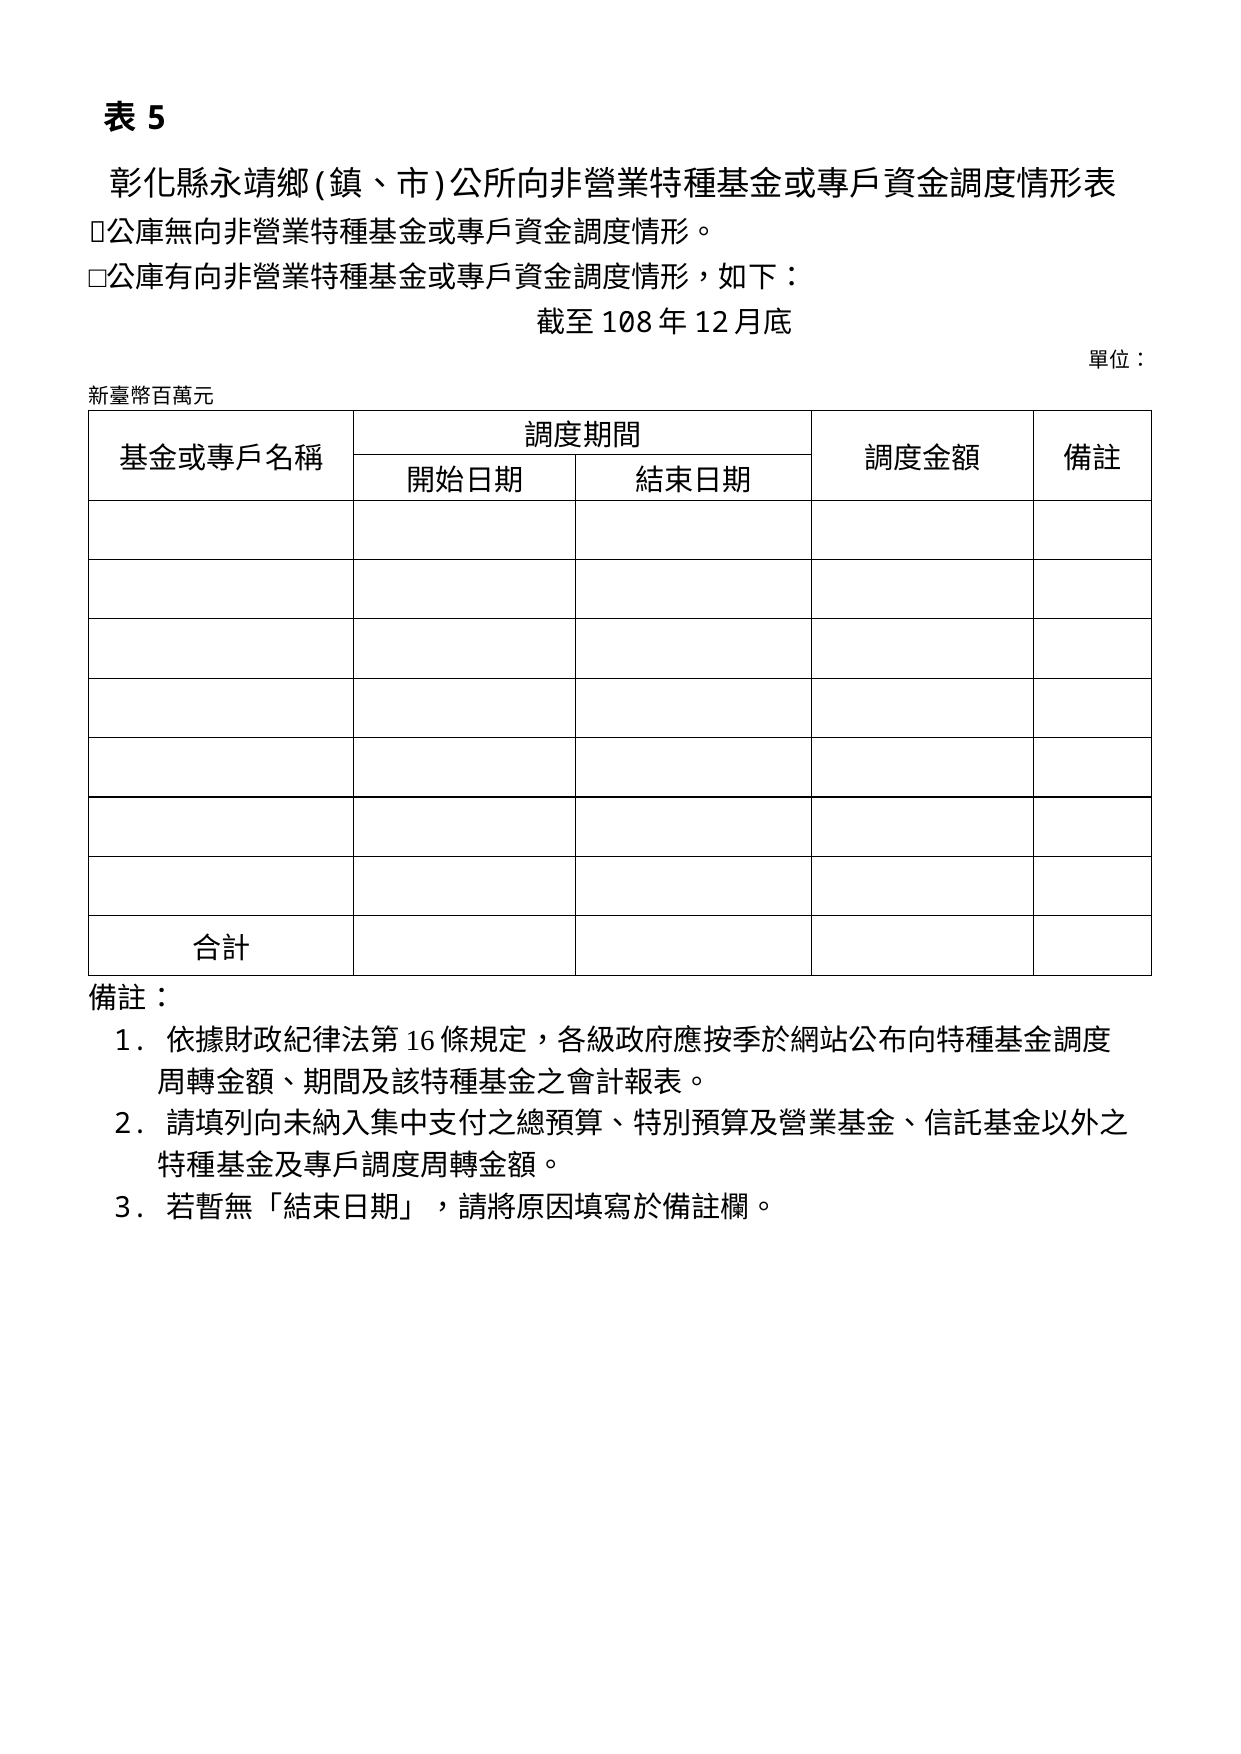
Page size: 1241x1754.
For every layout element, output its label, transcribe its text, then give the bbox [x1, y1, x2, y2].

table_cell [576, 857, 811, 915]
table_cell [1034, 501, 1151, 559]
table_cell [576, 619, 811, 678]
table_cell [89, 798, 353, 856]
table_cell [1034, 679, 1151, 737]
table_cell [1034, 857, 1151, 915]
table_cell [89, 738, 353, 796]
table_cell [576, 560, 811, 618]
text □公庫有向非營業特種基金或專戶資金調度情形，如下： [89, 259, 1137, 295]
table_cell [812, 560, 1033, 618]
text 備註： [88, 976, 1137, 1017]
table_cell [354, 916, 575, 974]
table_header 基金或專戶名稱 [89, 411, 353, 499]
table_cell [89, 857, 353, 915]
text 3. 若暫無「結束日期」，請將原因填寫於備註欄。 [114, 1184, 1137, 1226]
table_cell [1034, 916, 1151, 974]
table_cell [1034, 560, 1151, 618]
table_cell [1034, 798, 1151, 856]
table_cell [812, 619, 1033, 678]
text 截至108年12月底 [89, 304, 1137, 339]
text 單位：新臺幣百萬元 [89, 339, 1137, 410]
table_cell [812, 798, 1033, 856]
table_cell [576, 501, 811, 559]
table_cell [576, 798, 811, 856]
text 公庫無向非營業特種基金或專戶資金調度情形。 [89, 214, 1137, 250]
table_cell [812, 916, 1033, 974]
table_cell [812, 679, 1033, 737]
table_cell [812, 738, 1033, 796]
table_cell 合計 [89, 916, 353, 974]
table_cell [354, 798, 575, 856]
table_cell [812, 857, 1033, 915]
text 1. 依據財政紀律法第16條規定，各級政府應按季於網站公布向特種基金調度周轉金額、期間及該特種基金之會計報表。 [114, 1017, 1137, 1101]
table_cell [1034, 738, 1151, 796]
table_cell [354, 501, 575, 559]
table_cell [354, 560, 575, 618]
table_cell [354, 619, 575, 678]
table_cell [89, 501, 353, 559]
text 彰化縣永靖鄉(鎮、市)公所向非營業特種基金或專戶資金調度情形表 [89, 162, 1137, 204]
table_cell [354, 857, 575, 915]
text 2. 請填列向未納入集中支付之總預算、特別預算及營業基金、信託基金以外之特種基金及專戶調度周轉金額。 [114, 1101, 1137, 1184]
table_header 調度金額 [812, 411, 1033, 499]
table_cell [1034, 619, 1151, 678]
table_cell [89, 560, 353, 618]
table_header 調度期間 [354, 411, 811, 454]
table_cell [354, 738, 575, 796]
table_header 備註 [1034, 411, 1151, 499]
table_cell 開始日期 [354, 455, 575, 499]
table_cell [576, 679, 811, 737]
table_cell [89, 679, 353, 737]
table_cell 結束日期 [576, 455, 811, 499]
table_cell [576, 738, 811, 796]
table_cell [576, 916, 811, 974]
table_cell [354, 679, 575, 737]
table_cell [812, 501, 1033, 559]
table_cell [89, 619, 353, 678]
